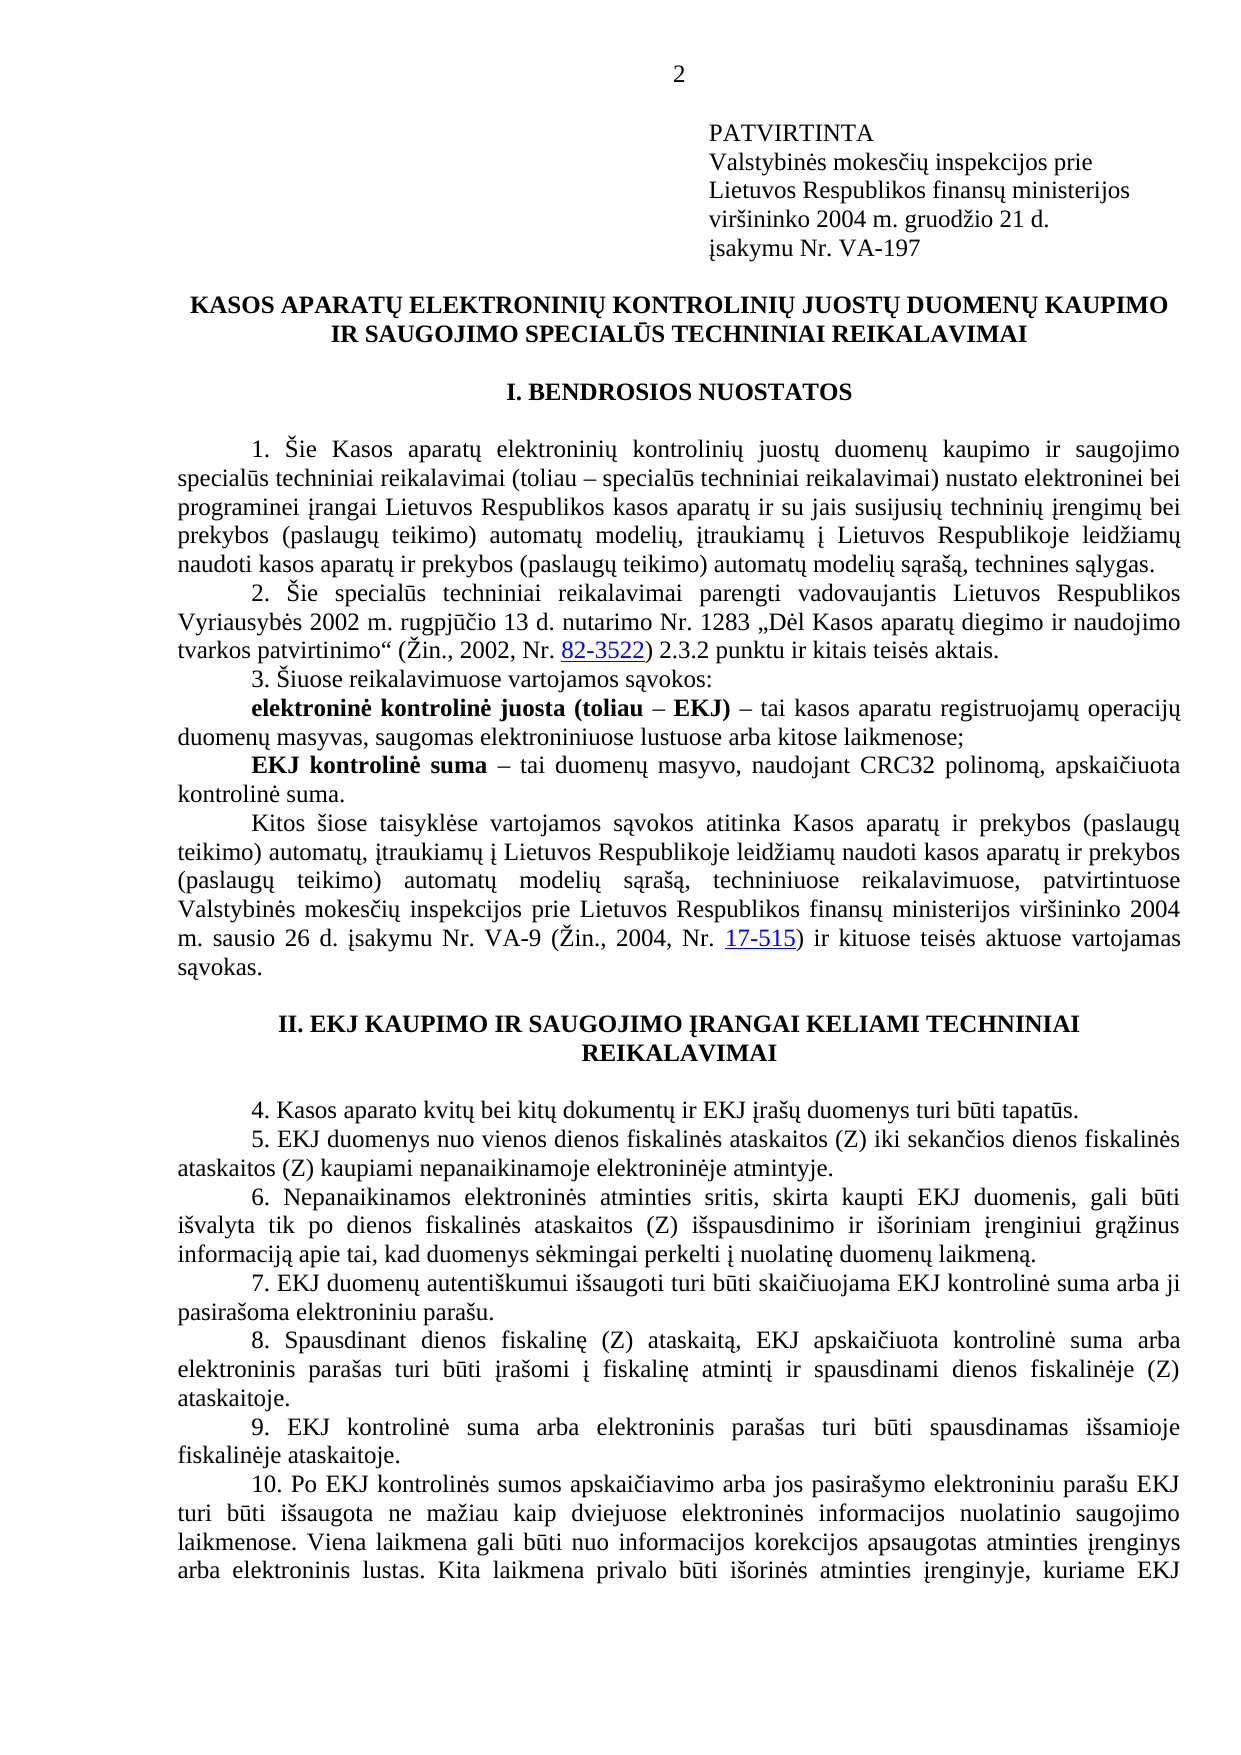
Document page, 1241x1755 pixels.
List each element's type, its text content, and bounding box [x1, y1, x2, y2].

text elektroninė kontrolinė juosta (toliau – EKJ) – tai kasos aparatu registruojamų operacijų duomenų masyvas, saugomas elektroniniuose lustuose arba kitose laikmenose; [177, 693, 1181, 751]
text I. BENDROSIOS NUOSTATOS [177, 377, 1181, 406]
text 3. Šiuose reikalavimuose vartojamos sąvokos: [177, 664, 1181, 693]
text viršininko 2004 m. gruodžio 21 d. [177, 204, 1181, 233]
text EKJ kontrolinė suma – tai duomenų masyvo, naudojant CRC32 polinomą, apskaičiuota kontrolinė suma. [177, 751, 1181, 808]
text II. EKJ KAUPIMO IR SAUGOJIMO ĮRANGAI KELIAMI TECHNINIAI REIKALAVIMAI [177, 1009, 1181, 1067]
text 9. EKJ kontrolinė suma arba elektroninis parašas turi būti spausdinamas išsamioje fiskalinėje ataskaitoje. [177, 1412, 1181, 1469]
text 7. EKJ duomenų autentiškumui išsaugoti turi būti skaičiuojama EKJ kontrolinė suma arba ji pasirašoma elektroniniu parašu. [177, 1268, 1181, 1326]
text įsakymu Nr. VA-197 [177, 233, 1181, 262]
text Valstybinės mokesčių inspekcijos prie [177, 147, 1181, 176]
text 1. Šie Kasos aparatų elektroninių kontrolinių juostų duomenų kaupimo ir saugojimo specialūs techniniai reikalavimai (toliau – specialūs techniniai reikalavimai) nustato elektroninei bei programinei įrangai Lietuvos Respublikos kasos aparatų ir su jais susijusių techninių įrengimų bei prekybos (paslaugų teikimo) automatų modelių, įtraukiamų į Lietuvos Respublikoje leidžiamų naudoti kasos aparatų ir prekybos (paslaugų teikimo) automatų modelių sąrašą, technines sąlygas. [177, 434, 1181, 578]
text PATVIRTINTA [177, 118, 1181, 147]
text 2. Šie specialūs techniniai reikalavimai parengti vadovaujantis Lietuvos Respublikos Vyriausybės 2002 m. rugpjūčio 13 d. nutarimo Nr. 1283 „Dėl Kasos aparatų diegimo ir naudojimo tvarkos patvirtinimo“ (Žin., 2002, Nr. 82-3522) 2.3.2 punktu ir kitais teisės aktais. [177, 578, 1181, 664]
text 5. EKJ duomenys nuo vienos dienos fiskalinės ataskaitos (Z) iki sekančios dienos fiskalinės ataskaitos (Z) kaupiami nepanaikinamoje elektroninėje atmintyje. [177, 1124, 1181, 1182]
text KASOS APARATŲ ELEKTRONINIŲ KONTROLINIŲ JUOSTŲ DUOMENŲ KAUPIMO IR SAUGOJIMO SPECIALŪS TECHNINIAI REIKALAVIMAI [177, 291, 1181, 348]
text Kitos šiose taisyklėse vartojamos sąvokos atitinka Kasos aparatų ir prekybos (paslaugų teikimo) automatų, įtraukiamų į Lietuvos Respublikoje leidžiamų naudoti kasos aparatų ir prekybos (paslaugų teikimo) automatų modelių sąrašą, techniniuose reikalavimuose, patvirtintuose Valstybinės mokesčių inspekcijos prie Lietuvos Respublikos finansų ministerijos viršininko 2004 m. sausio 26 d. įsakymu Nr. VA-9 (Žin., 2004, Nr. 17-515) ir kituose teisės aktuose vartojamas sąvokas. [177, 808, 1181, 981]
text 10. Po EKJ kontrolinės sumos apskaičiavimo arba jos pasirašymo elektroniniu parašu EKJ turi būti išsaugota ne mažiau kaip dviejuose elektroninės informacijos nuolatinio saugojimo laikmenose. Viena laikmena gali būti nuo informacijos korekcijos apsaugotas atminties įrenginys arba elektroninis lustas. Kita laikmena privalo būti išorinės atminties įrenginyje, kuriame EKJ [177, 1469, 1181, 1584]
text 6. Nepanaikinamos elektroninės atminties sritis, skirta kaupti EKJ duomenis, gali būti išvalyta tik po dienos fiskalinės ataskaitos (Z) išspausdinimo ir išoriniam įrenginiui grąžinus informaciją apie tai, kad duomenys sėkmingai perkelti į nuolatinę duomenų laikmeną. [177, 1182, 1181, 1268]
text 4. Kasos aparato kvitų bei kitų dokumentų ir EKJ įrašų duomenys turi būti tapatūs. [177, 1096, 1181, 1124]
text 8. Spausdinant dienos fiskalinę (Z) ataskaitą, EKJ apskaičiuota kontrolinė suma arba elektroninis parašas turi būti įrašomi į fiskalinę atmintį ir spausdinami dienos fiskalinėje (Z) ataskaitoje. [177, 1326, 1181, 1412]
text Lietuvos Respublikos finansų ministerijos [177, 176, 1181, 204]
